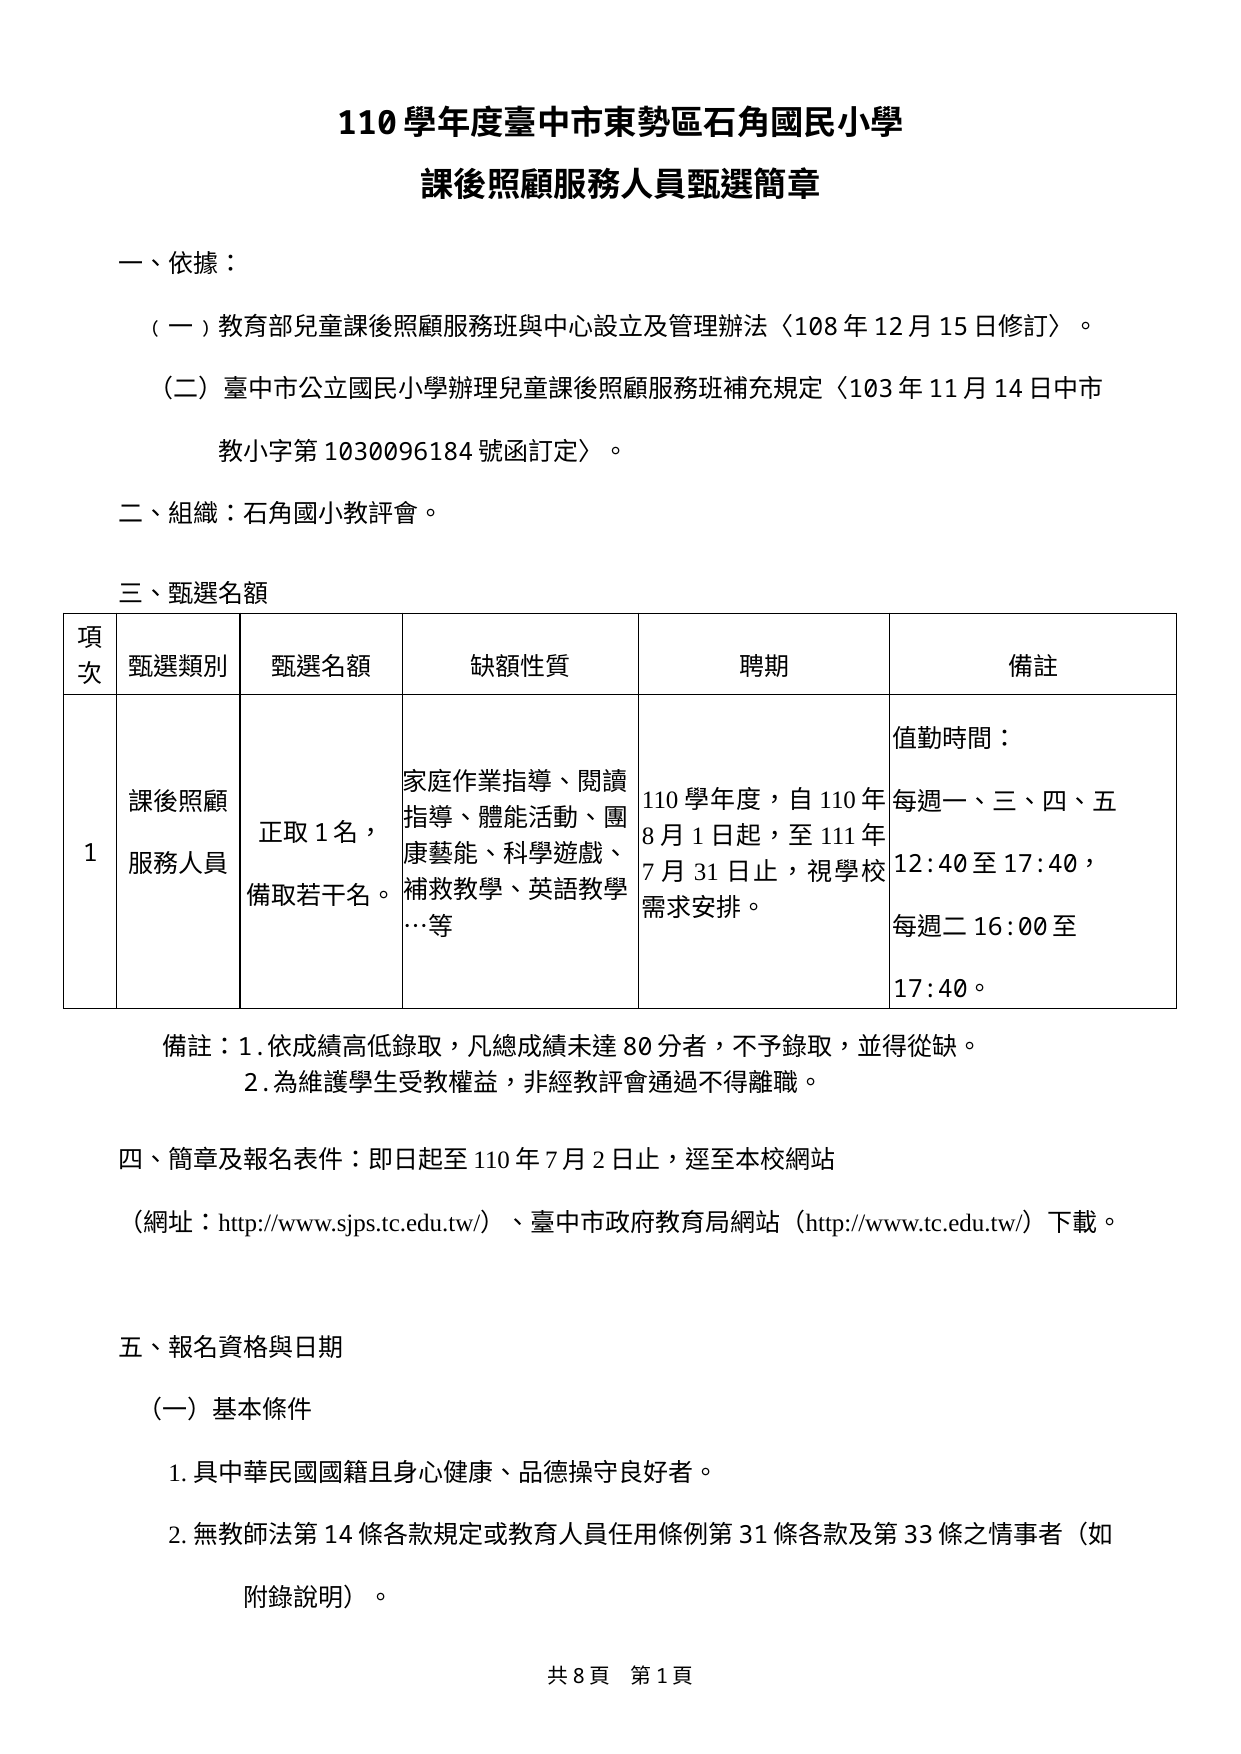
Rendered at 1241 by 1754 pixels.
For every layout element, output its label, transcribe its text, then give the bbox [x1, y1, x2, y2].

text （二）臺中市公立國民小學辦理兒童課後照顧服務班補充規定〈103年11月14日中市教小字第1030096184號函訂定〉。 [118, 345, 1122, 470]
table_cell 正取1名， 備取若干名。 [241, 695, 402, 1008]
text 2. 無教師法第14條各款規定或教育人員任用條例第31條各款及第33條之情事者（如附錄說明）。 [118, 1491, 1122, 1616]
table_cell 1 [64, 695, 116, 1008]
text 1. 具中華民國國籍且身心健康、品德操守良好者。 [118, 1428, 1122, 1491]
text 備註：1.依成績高低錄取，凡總成績未達80分者，不予錄取，並得從缺。 [162, 1026, 1122, 1062]
table_header 聘期 [639, 614, 889, 694]
text 四、簡章及報名表件：即日起至110年7月2日止，逕至本校網站 [118, 1116, 1122, 1178]
text 課後照顧服務人員甄選簡章 [118, 141, 1122, 203]
text 2.為維護學生受教權益，非經教評會通過不得離職。 [118, 1062, 1122, 1099]
table_cell 110學年度，自110年8月1日起，至111年7月31日止，視學校需求安排。 [639, 695, 889, 1008]
table_cell 課後照顧服務人員 [117, 695, 239, 1008]
text 二、組織：石角國小教評會。 [118, 470, 1122, 533]
table_header 項次 [64, 614, 116, 694]
table_cell 值勤時間： 每週一、三、四、五12:40至17:40， 每週二16:00至17:40。 [890, 695, 1176, 1008]
text 三、甄選名額 [118, 550, 1122, 613]
text ﹙一﹚教育部兒童課後照顧服務班與中心設立及管理辦法〈108年12月15日修訂〉。 [143, 283, 1122, 345]
table_header 甄選類別 [117, 614, 239, 694]
text （一）基本條件 [118, 1366, 1122, 1428]
table_header 甄選名額 [241, 614, 402, 694]
text （網址：http://www.sjps.tc.edu.tw/）、臺中市政府教育局網站（http://www.tc.edu.tw/）下載。 [118, 1178, 1122, 1241]
table_cell 家庭作業指導、閱讀指導、體能活動、團康藝能、科學遊戲、補救教學、英語教學…等 [403, 695, 638, 1008]
table_header 缺額性質 [403, 614, 638, 694]
text 110學年度臺中市東勢區石角國民小學 [118, 78, 1122, 141]
table_header 備註 [890, 614, 1176, 694]
text 一、依據： [118, 220, 1122, 283]
text 五、報名資格與日期 [118, 1303, 1122, 1366]
